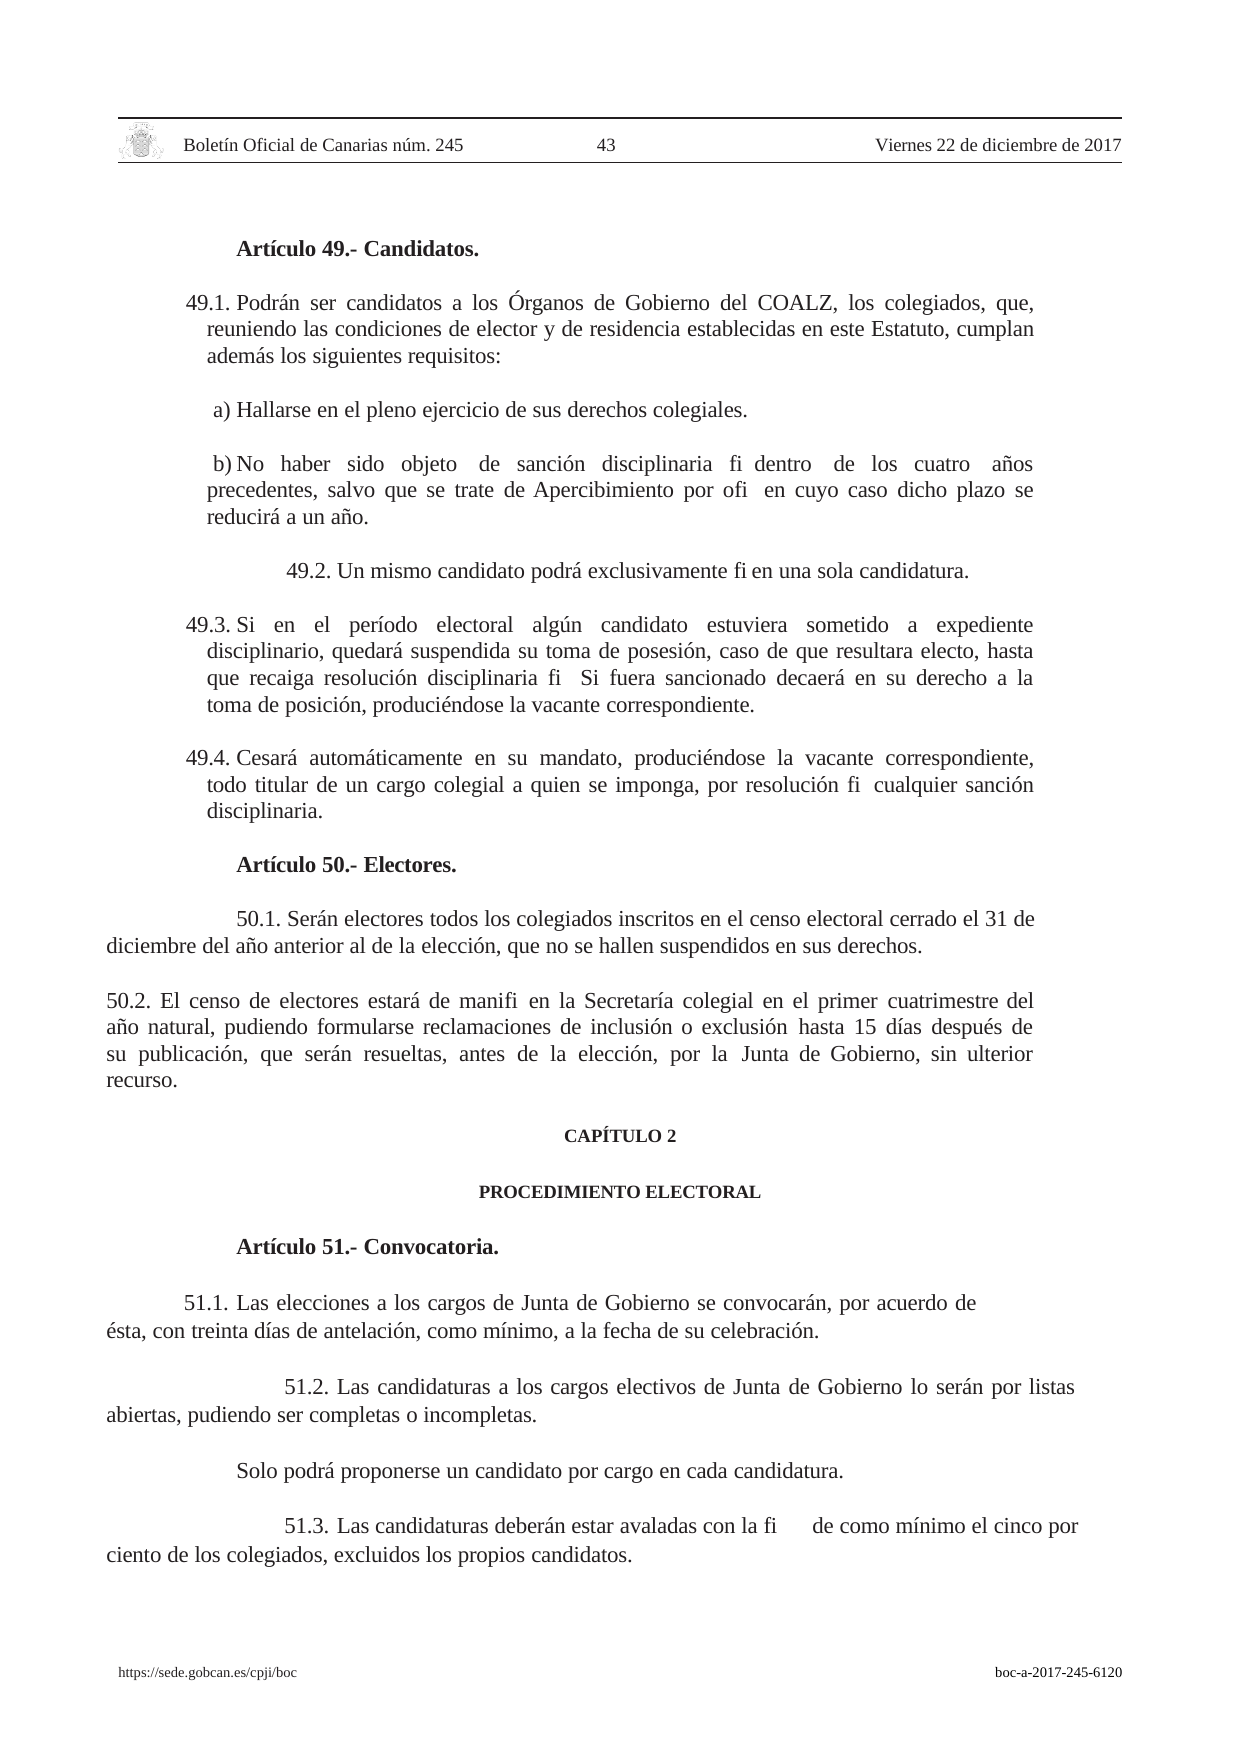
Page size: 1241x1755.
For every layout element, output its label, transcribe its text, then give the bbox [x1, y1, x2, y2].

list No haber sido objeto de sanción disciplinaria fi dentro de los cuatro años precedentes, salvo que se trate de Apercibimiento por ofi en cuyo caso dicho plazo se reducirá a un año. [183, 450, 1034, 529]
text ciento de los colegiados, excluidos los propios candidatos. [106, 1541, 1134, 1567]
text Artículo 51.- Convocatoria. [236, 1236, 1134, 1259]
text Artículo 49.- Candidatos. [236, 234, 1134, 261]
list Podrán ser candidatos a los Órganos de Gobierno del COALZ, los colegiados, que, reuniendo las condiciones de elector y de residencia establecidas en este Estatuto, cumplan además los siguientes requisitos: [156, 289, 1034, 368]
text 50.2. El censo de electores estará de manifi en la Secretaría colegial en el primer cuatrimestre del año natural, pudiendo formularse reclamaciones de inclusión o exclusión hasta 15 días después de su publicación, que serán resueltas, antes de la elección, por la Junta de Gobierno, sin ulterior recurso. [106, 987, 1034, 1093]
list Si en el período electoral algún candidato estuviera sometido a expediente disciplinario, quedará suspendida su toma de posesión, caso de que resultara electo, hasta que recaiga resolución disciplinaria fi Si fuera sancionado decaerá en su derecho a la toma de posición, produciéndose la vacante correspondiente. [156, 611, 1034, 717]
text diciembre del año anterior al de la elección, que no se hallen suspendidos en sus derechos. [106, 932, 1134, 959]
list Cesará automáticamente en su mandato, produciéndose la vacante correspondiente, todo titular de un cargo colegial a quien se imponga, por resolución fi cualquier sanción disciplinaria. [156, 744, 1034, 824]
list Las candidaturas a los cargos electivos de Junta de Gobierno lo serán por listas [284, 1373, 1134, 1399]
list Las candidaturas deberán estar avaladas con la fi de como mínimo el cinco por [284, 1513, 1134, 1539]
text ésta, con treinta días de antelación, como mínimo, a la fecha de su celebración. [106, 1317, 1134, 1343]
list Hallarse en el pleno ejercicio de sus derechos colegiales. [183, 396, 1134, 422]
text Solo podrá proponerse un candidato por cargo en cada candidatura. [236, 1457, 1134, 1483]
text abiertas, pudiendo ser completas o incompletas. [106, 1401, 1134, 1428]
list Un mismo candidato podrá exclusivamente fi en una sola candidatura. [286, 557, 1134, 583]
list Las elecciones a los cargos de Junta de Gobierno se convocarán, por acuerdo de [154, 1289, 1134, 1315]
text Artículo 50.- Electores. [236, 851, 1134, 877]
text CAPÍTULO 2 PROCEDIMIENTO ELECTORAL [478, 1125, 822, 1202]
text 50.1. Serán electores todos los colegiados inscritos en el censo electoral cerrado el 31 de [236, 905, 1134, 932]
